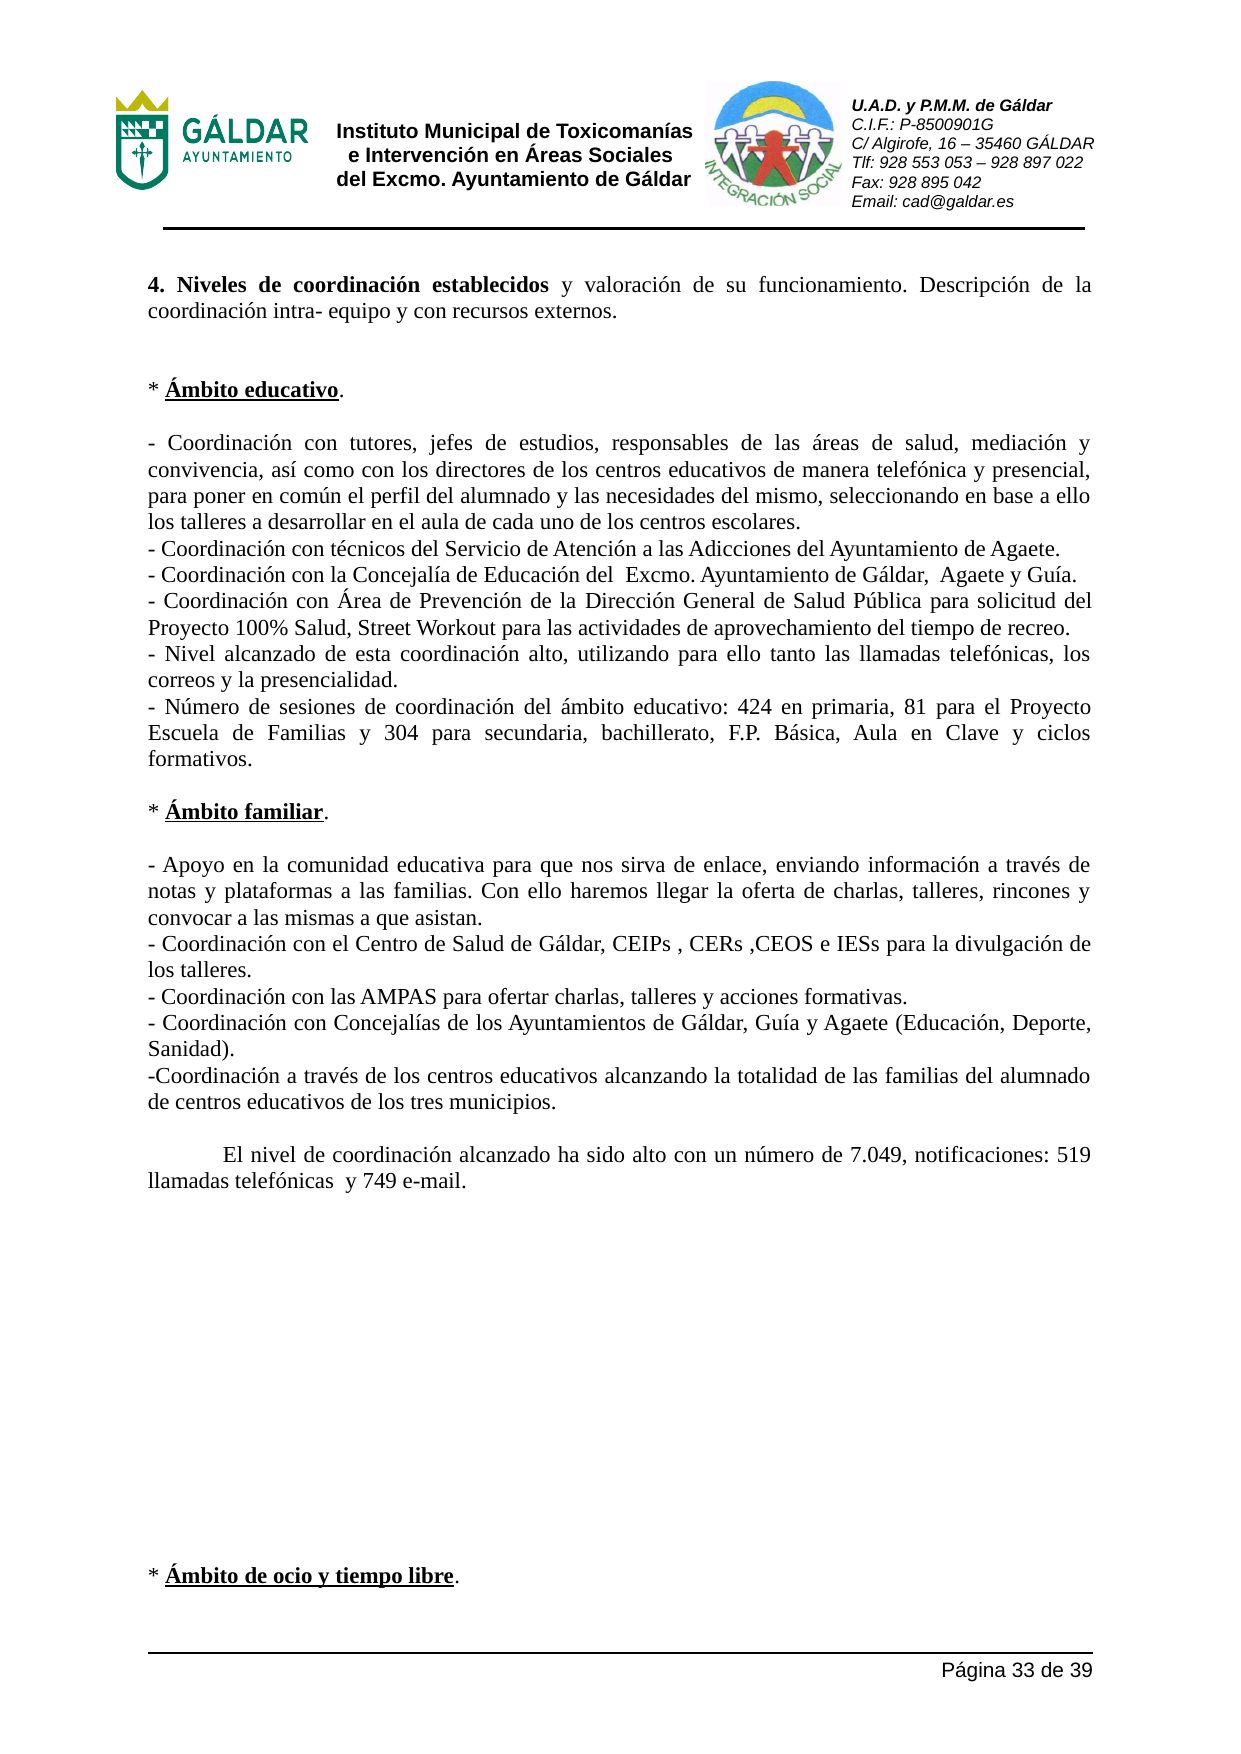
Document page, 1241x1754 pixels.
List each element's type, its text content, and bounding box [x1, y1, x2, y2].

text - Coordinación con el Centro de Salud de Gáldar, CEIPs , CERs ,CEOS e IESs para la divulgación de los talleres. [148, 930, 1093, 983]
text -Coordinación a través de los centros educativos alcanzando la totalidad de las familias del alumnado de centros educativos de los tres municipios. [148, 1062, 1093, 1114]
text * Ámbito educativo. [148, 377, 1093, 403]
text * Ámbito de ocio y tiempo libre. [148, 1562, 1093, 1589]
text - Nivel alcanzado de esta coordinación alto, utilizando para ello tanto las llamadas telefónicas, los correos y la presencialidad. [148, 640, 1093, 693]
text - Coordinación con Concejalías de los Ayuntamientos de Gáldar, Guía y Agaete (Educación, Deporte, Sanidad). [148, 1009, 1093, 1062]
text * Ámbito familiar. [148, 798, 1093, 824]
text - Coordinación con la Concejalía de Educación del Excmo. Ayuntamiento de Gáldar, Agaete y Guía. [148, 561, 1093, 587]
text El nivel de coordinación alcanzado ha sido alto con un número de 7.049, notificaciones: 519 llamadas telefónicas y 749 e-mail. [148, 1141, 1093, 1193]
text - Número de sesiones de coordinación del ámbito educativo: 424 en primaria, 81 para el Proyecto Escuela de Familias y 304 para secundaria, bachillerato, F.P. Básica, Aula en Clave y ciclos formativos. [148, 693, 1093, 772]
text - Coordinación con Área de Prevención de la Dirección General de Salud Pública para solicitud del Proyecto 100% Salud, Street Workout para las actividades de aprovechamiento del tiempo de recreo. [148, 587, 1093, 640]
text - Coordinación con tutores, jefes de estudios, responsables de las áreas de salud, mediación y convivencia, así como con los directores de los centros educativos de manera telefónica y presencial, para poner en común el perfil del alumnado y las necesidades del mismo, seleccionando en base a ello los talleres a desarrollar en el aula de cada uno de los centros escolares. [148, 429, 1093, 535]
picture [705, 81, 842, 206]
text - Apoyo en la comunidad educativa para que nos sirva de enlace, enviando información a través de notas y plataformas a las familias. Con ello haremos llegar la oferta de charlas, talleres, rincones y convocar a las mismas a que asistan. [148, 851, 1093, 930]
text 4. Niveles de coordinación establecidos y valoración de su funcionamiento. Descripción de la coordinación intra- equipo y con recursos externos. [148, 271, 1093, 324]
text - Coordinación con las AMPAS para ofertar charlas, talleres y acciones formativas. [148, 983, 1093, 1009]
text - Coordinación con técnicos del Servicio de Atención a las Adicciones del Ayuntamiento de Agaete. [148, 535, 1093, 561]
picture [96, 64, 325, 215]
